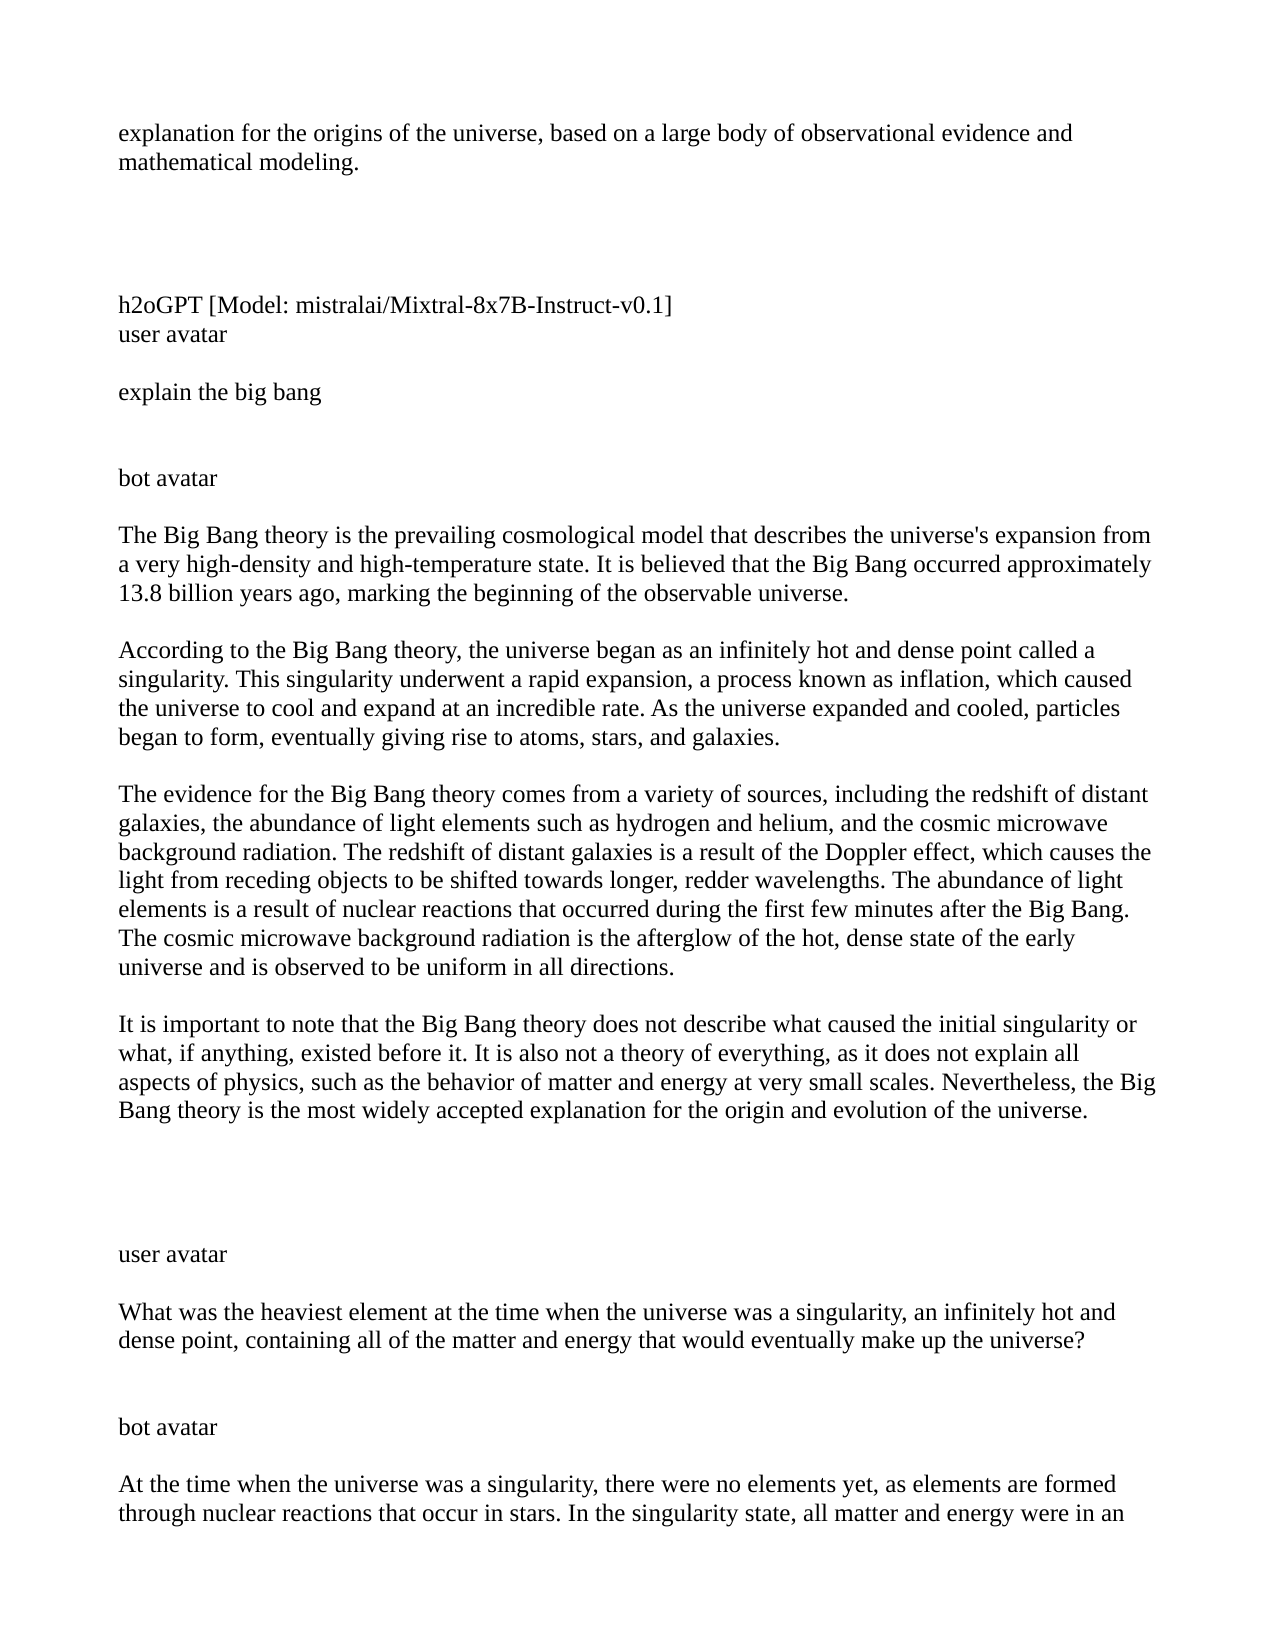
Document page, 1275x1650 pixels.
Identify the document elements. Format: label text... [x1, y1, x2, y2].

text bot avatar [118, 1412, 1157, 1441]
text It is important to note that the Big Bang theory does not describe what caused the initial singularity or what, if anything, existed before it. It is also not a theory of everything, as it does not explain all aspects of physics, such as the behavior of matter and energy at very small scales. Nevertheless, the Big Bang theory is the most widely accepted explanation for the origin and evolution of the universe. [118, 1009, 1157, 1124]
text explanation for the origins of the universe, based on a large body of observational evidence and mathematical modeling. [118, 118, 1157, 176]
text bot avatar [118, 463, 1157, 492]
text The evidence for the Big Bang theory comes from a variety of sources, including the redshift of distant galaxies, the abundance of light elements such as hydrogen and helium, and the cosmic microwave background radiation. The redshift of distant galaxies is a result of the Doppler effect, which causes the light from receding objects to be shifted towards longer, redder wavelengths. The abundance of light elements is a result of nuclear reactions that occurred during the first few minutes after the Big Bang. The cosmic microwave background radiation is the afterglow of the hot, dense state of the early universe and is observed to be uniform in all directions. [118, 779, 1157, 981]
text user avatar [118, 1239, 1157, 1268]
text According to the Big Bang theory, the universe began as an infinitely hot and dense point called a singularity. This singularity underwent a rapid expansion, a process known as inflation, which caused the universe to cool and expand at an incredible rate. As the universe expanded and cooled, particles began to form, eventually giving rise to atoms, stars, and galaxies. [118, 636, 1157, 751]
text What was the heaviest element at the time when the universe was a singularity, an infinitely hot and dense point, containing all of the matter and energy that would eventually make up the universe? [118, 1297, 1157, 1354]
text The Big Bang theory is the prevailing cosmological model that describes the universe's expansion from a very high-density and high-temperature state. It is believed that the Big Bang occurred approximately 13.8 billion years ago, marking the beginning of the observable universe. [118, 521, 1157, 607]
text user avatar [118, 319, 1157, 348]
text h2oGPT [Model: mistralai/Mixtral-8x7B-Instruct-v0.1] [118, 291, 1157, 319]
text explain the big bang [118, 377, 1157, 406]
text At the time when the universe was a singularity, there were no elements yet, as elements are formed through nuclear reactions that occur in stars. In the singularity state, all matter and energy were in an [118, 1469, 1157, 1527]
